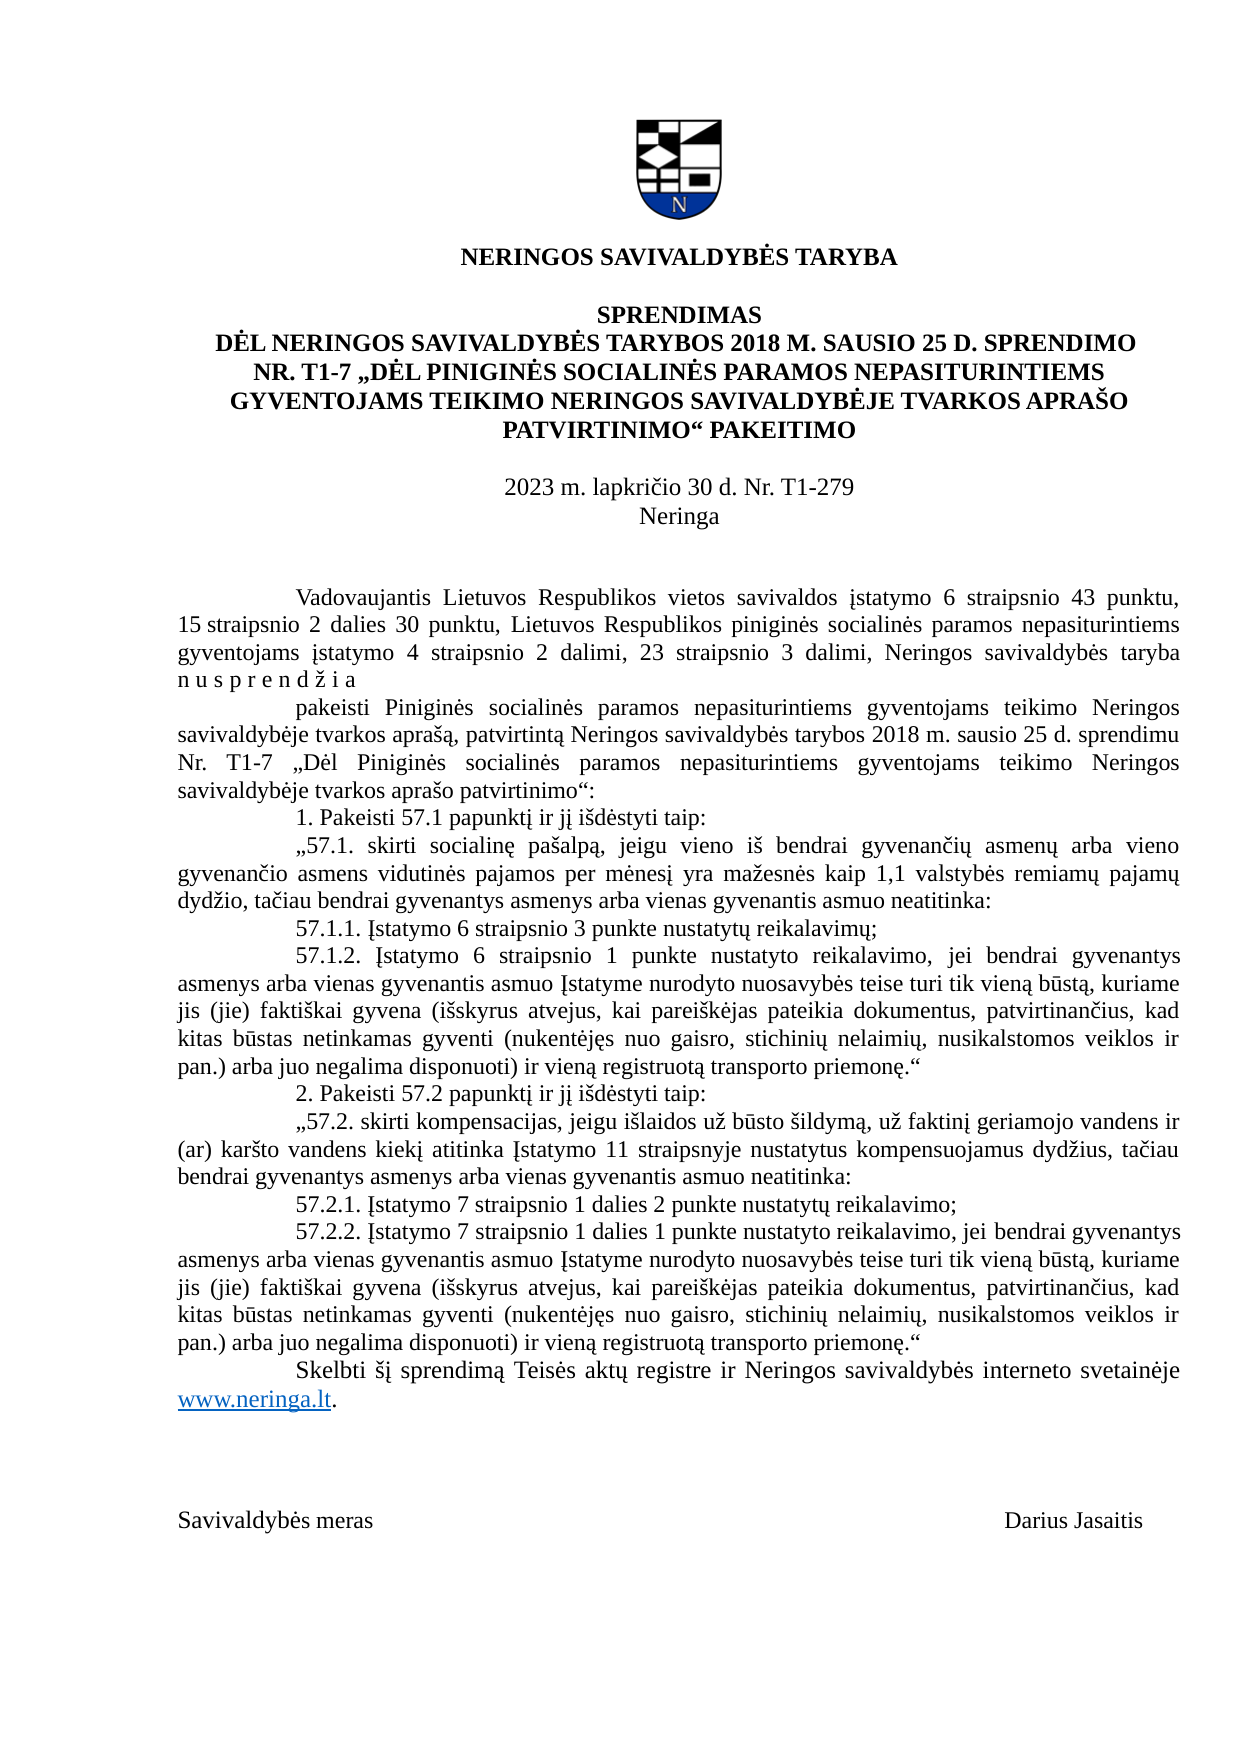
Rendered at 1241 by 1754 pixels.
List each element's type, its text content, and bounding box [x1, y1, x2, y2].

text Neringa [177, 501, 1181, 530]
text 57.1.1. Įstatymo 6 straipsnio 3 punkte nustatytų reikalavimų; [177, 914, 1181, 941]
text „57.2. skirti kompensacijas, jeigu išlaidos už būsto šildymą, už faktinį geriamojo vandens ir (ar) karšto vandens kiekį atitinka Įstatymo 11 straipsnyje nustatytus kompensuojamus dydžius, tačiau bendrai gyvenantys asmenys arba vienas gyvenantis asmuo neatitinka: [177, 1107, 1181, 1190]
text NERINGOS SAVIVALDYBĖS TARYBA [177, 242, 1181, 271]
text Savivaldybės meras Darius Jasaitis [177, 1505, 1181, 1534]
text 2. Pakeisti 57.2 papunktį ir jį išdėstyti taip: [177, 1079, 1181, 1107]
text PATVIRTINIMO“ PAKEITIMO [177, 415, 1181, 443]
text 57.2.1. Įstatymo 7 straipsnio 1 dalies 2 punkte nustatytų reikalavimo; [177, 1190, 1181, 1217]
text 1. Pakeisti 57.1 papunktį ir jį išdėstyti taip: [177, 803, 1181, 831]
text 2023 m. lapkričio 30 d. Nr. T1-279 [177, 472, 1181, 501]
text „57.1. skirti socialinę pašalpą, jeigu vieno iš bendrai gyvenančių asmenų arba vieno gyvenančio asmens vidutinės pajamos per mėnesį yra mažesnės kaip 1,1 valstybės remiamų pajamų dydžio, tačiau bendrai gyvenantys asmenys arba vienas gyvenantis asmuo neatitinka: [177, 831, 1181, 914]
text 57.1.2. Įstatymo 6 straipsnio 1 punkte nustatyto reikalavimo, jei bendrai gyvenantys asmenys arba vienas gyvenantis asmuo įstatyme nurodyto nuosavybės teise turi tik vieną būstą, kuriame jis (jie) faktiškai gyvena (išskyrus atvejus, kai pareiškėjas pateikia dokumentus, patvirtinančius, kad kitas būstas netinkamas gyventi (nukentėjęs nuo gaisro, stichinių nelaimių, nusikalstomos veiklos ir pan.) arba juo negalima disponuoti) ir vieną registruotą transporto priemonę.“ [177, 941, 1181, 1079]
text Vadovaujantis Lietuvos Respublikos vietos savivaldos įstatymo 6 straipsnio 43 punktu, 15 straipsnio 2 dalies 30 punktu, Lietuvos Respublikos piniginės socialinės paramos nepasiturintiems gyventojams įstatymo 4 straipsnio 2 dalimi, 23 straipsnio 3 dalimi, Neringos savivaldybės taryba nusprendžia [177, 582, 1181, 693]
text SPRENDIMAS [177, 300, 1181, 328]
text 57.2.2. Įstatymo 7 straipsnio 1 dalies 1 punkte nustatyto reikalavimo, jei bendrai gyvenantys asmenys arba vienas gyvenantis asmuo įstatyme nurodyto nuosavybės teise turi tik vieną būstą, kuriame jis (jie) faktiškai gyvena (išskyrus atvejus, kai pareiškėjas pateikia dokumentus, patvirtinančius, kad kitas būstas netinkamas gyventi (nukentėjęs nuo gaisro, stichinių nelaimių, nusikalstomos veiklos ir pan.) arba juo negalima disponuoti) ir vieną registruotą transporto priemonę.“ [177, 1217, 1181, 1355]
text pakeisti Piniginės socialinės paramos nepasiturintiems gyventojams teikimo Neringos savivaldybėje tvarkos aprašą, patvirtintą Neringos savivaldybės tarybos 2018 m. sausio 25 d. sprendimu Nr. T1-7 „Dėl Piniginės socialinės paramos nepasiturintiems gyventojams teikimo Neringos savivaldybėje tvarkos aprašo patvirtinimo“: [177, 693, 1181, 803]
text nr. t1-7 „DĖL PINIGINĖS SOCIALINĖS PARAMOS NEPASITURINTIEMS GYVENTOJAMS TEIKIMO NERINGOS SAVIVALDYBĖJE TVARKOS APRAŠO [177, 357, 1181, 415]
text Skelbti šį sprendimą Teisės aktų registre ir Neringos savivaldybės interneto svetainėje www.neringa.lt. [177, 1355, 1181, 1413]
text DĖL Neringos SAVIVALDYBĖS TARYBOS 2018 m. SAUSIO 25 d. sprendimo [177, 328, 1181, 357]
